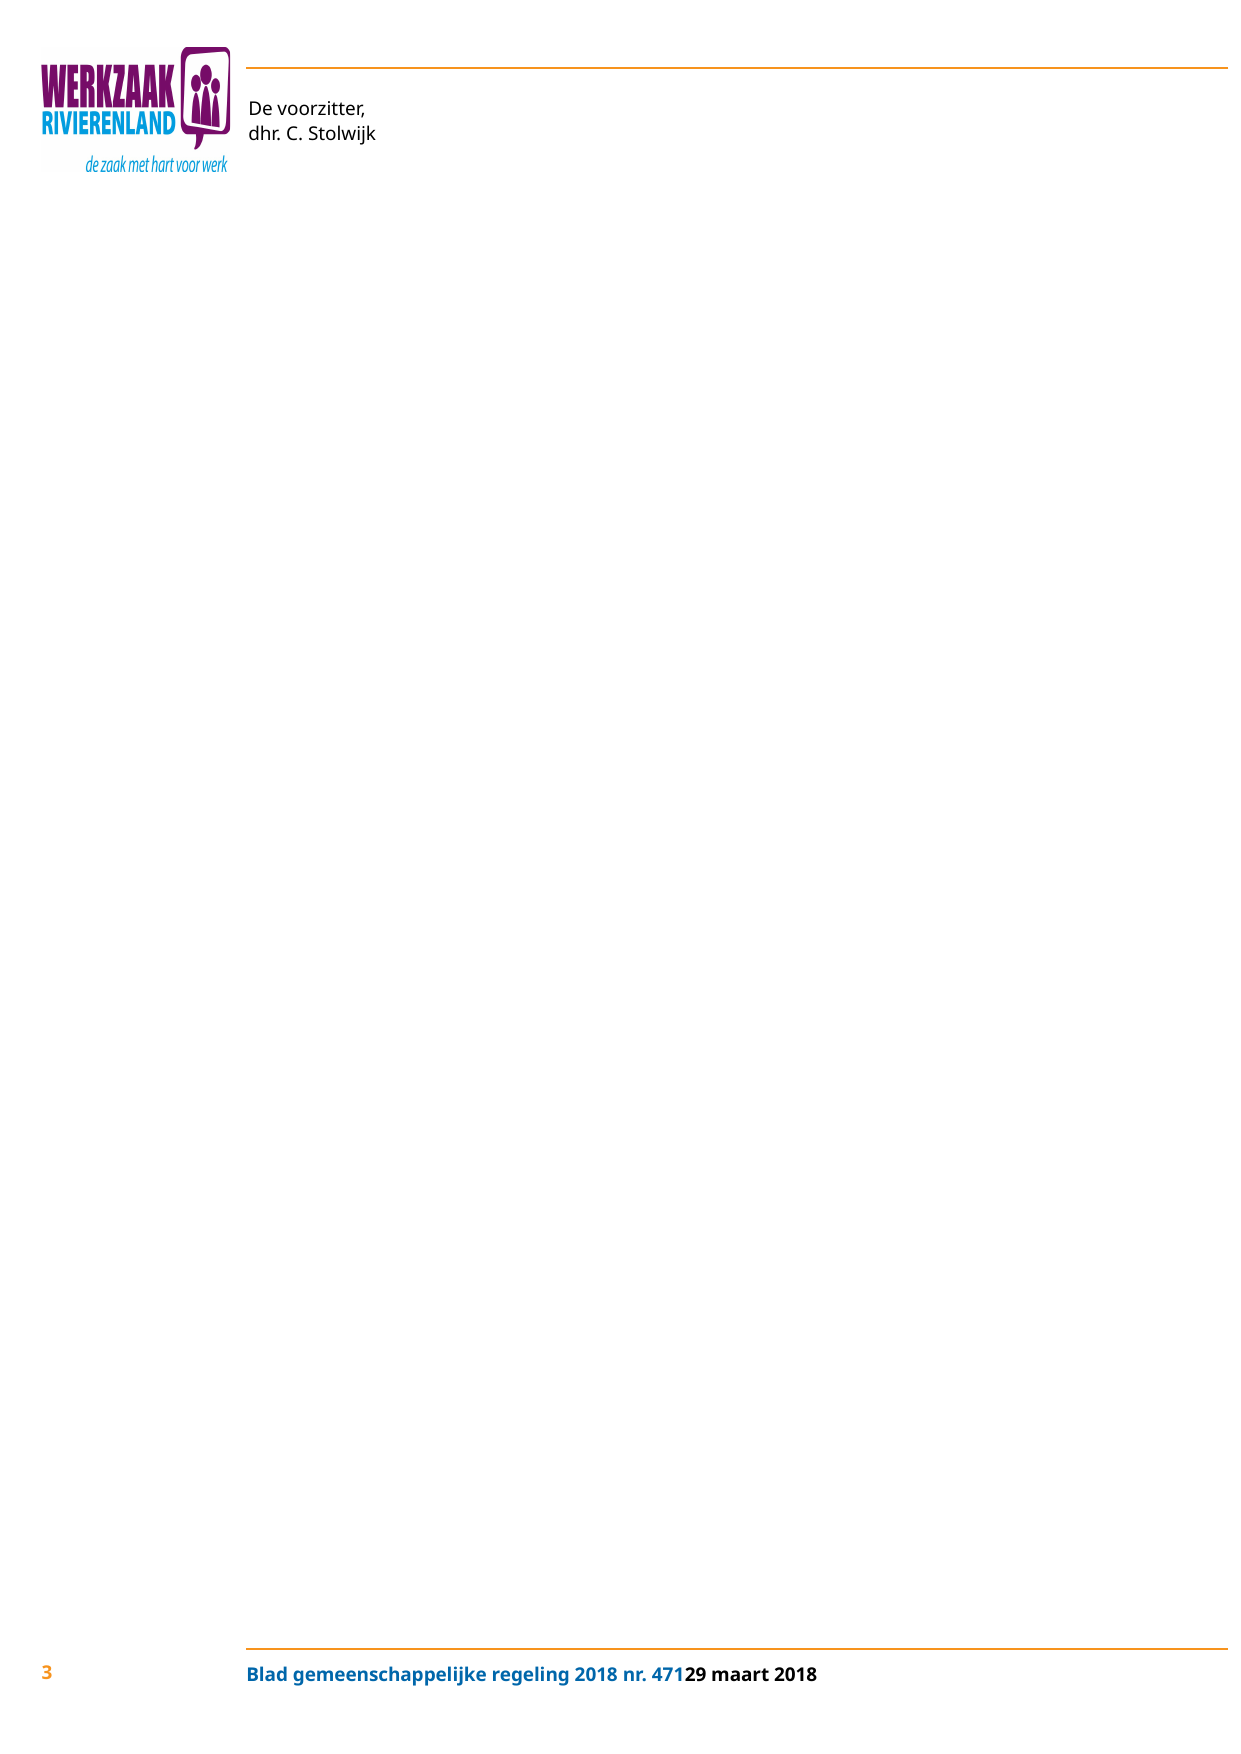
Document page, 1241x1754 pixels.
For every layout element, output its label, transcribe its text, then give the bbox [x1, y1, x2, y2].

picture [41, 47, 231, 172]
text dhr. C. Stolwijk [248, 121, 1152, 146]
text De voorzitter, [248, 95, 1152, 121]
